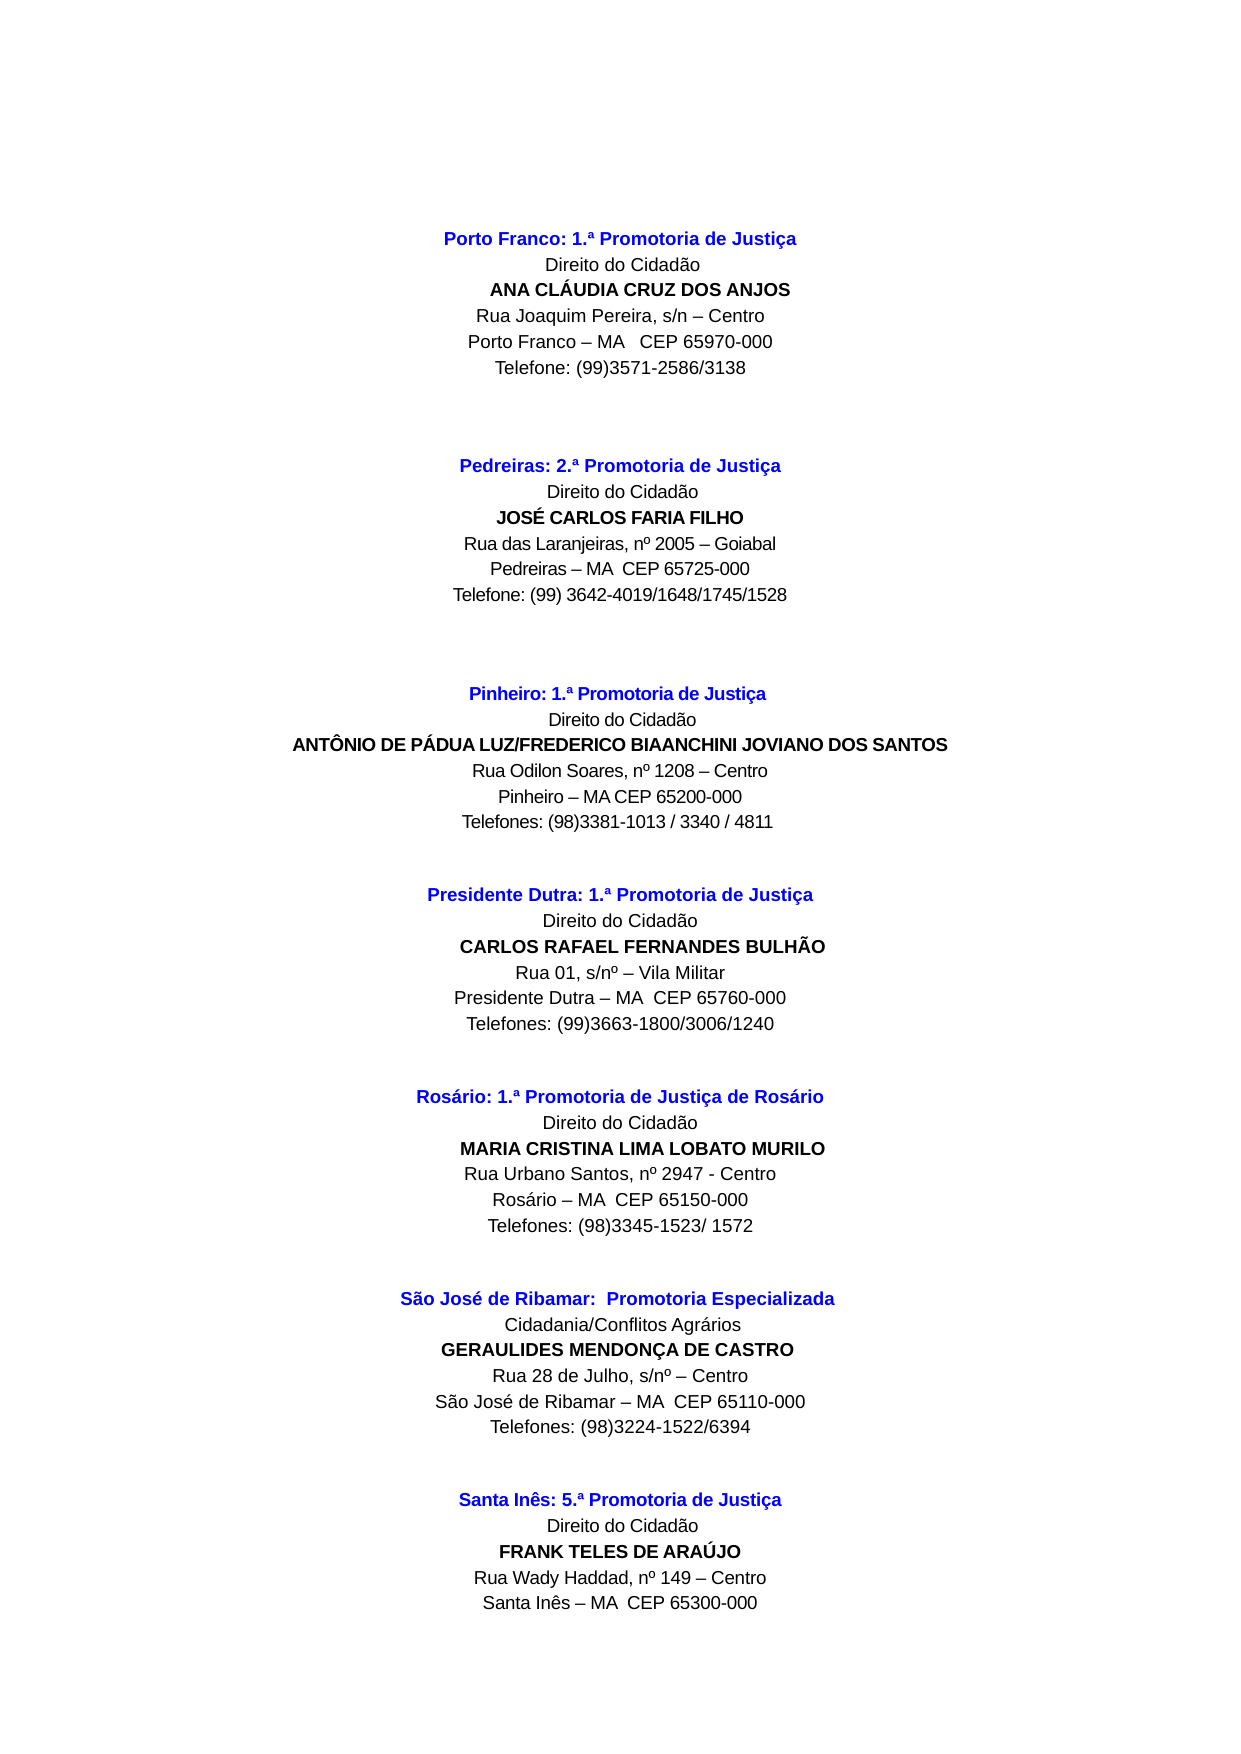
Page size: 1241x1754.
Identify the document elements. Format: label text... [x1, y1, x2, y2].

text Direito do Cidadão [118, 481, 1122, 502]
text Pedreiras: 2.ª Promotoria de Justiça [118, 455, 1122, 477]
text Presidente Dutra – MA CEP 65760-000 [118, 987, 1122, 1009]
text Telefones: (98)3224-1522/6394 [118, 1416, 1122, 1438]
text Presidente Dutra: 1.ª Promotoria de Justiça [118, 884, 1122, 906]
text Direito do Cidadão [118, 253, 1122, 275]
text Direito do Cidadão [118, 1515, 1122, 1537]
text Rua Odilon Soares, nº 1208 – Centro [118, 760, 1122, 781]
text ANTÔNIO DE PÁDUA LUZ/FREDERICO BIAANCHINI JOVIANO DOS SANTOS [118, 734, 1122, 756]
text Telefone: (99)3571-2586/3138 [118, 356, 1122, 378]
subtitle ANA CLÁUDIA CRUZ DOS ANJOS [118, 279, 1122, 301]
text São José de Ribamar – MA CEP 65110-000 [118, 1391, 1122, 1412]
subtitle CARLOS RAFAEL FERNANDES BULHÃO [118, 936, 1122, 957]
text Rua 01, s/nº – Vila Militar [118, 961, 1122, 983]
text Telefones: (98)3345-1523/ 1572 [118, 1214, 1122, 1236]
text Telefones: (99)3663-1800/3006/1240 [118, 1013, 1122, 1034]
text Rua das Laranjeiras, nº 2005 – Goiabal [118, 532, 1122, 554]
text FRANK TELES DE ARAÚJO [118, 1541, 1122, 1562]
subtitle MARIA CRISTINA LIMA LOBATO MURILO [118, 1137, 1122, 1159]
text Pinheiro: 1.ª Promotoria de Justiça [118, 683, 1122, 704]
text JOSÉ CARLOS FARIA FILHO [118, 507, 1122, 528]
text Direito do Cidadão [118, 910, 1122, 932]
text Rua 28 de Julho, s/nº – Centro [118, 1365, 1122, 1386]
text Rosário: 1.ª Promotoria de Justiça de Rosário [118, 1086, 1122, 1107]
text Rosário – MA CEP 65150-000 [118, 1189, 1122, 1210]
text Cidadania/Conflitos Agrários [118, 1313, 1122, 1335]
text Pinheiro – MA CEP 65200-000 [118, 786, 1122, 807]
text Santa Inês – MA CEP 65300-000 [118, 1592, 1122, 1614]
text GERAULIDES MENDONÇA DE CASTRO [118, 1339, 1122, 1361]
text São José de Ribamar: Promotoria Especializada [118, 1288, 1122, 1309]
text Santa Inês: 5.ª Promotoria de Justiça [118, 1489, 1122, 1511]
text Rua Urbano Santos, nº 2947 - Centro [118, 1163, 1122, 1185]
text Porto Franco: 1.ª Promotoria de Justiça [118, 228, 1122, 249]
text Direito do Cidadão [118, 708, 1122, 730]
text Rua Wady Haddad, nº 149 – Centro [118, 1566, 1122, 1588]
text Telefone: (99) 3642-4019/1648/1745/1528 [118, 584, 1122, 605]
text Telefones: (98)3381-1013 / 3340 / 4811 [118, 811, 1122, 833]
text Porto Franco – MA CEP 65970-000 [118, 331, 1122, 352]
text Direito do Cidadão [118, 1112, 1122, 1133]
text Rua Joaquim Pereira, s/n – Centro [118, 305, 1122, 327]
text Pedreiras – MA CEP 65725-000 [118, 558, 1122, 580]
